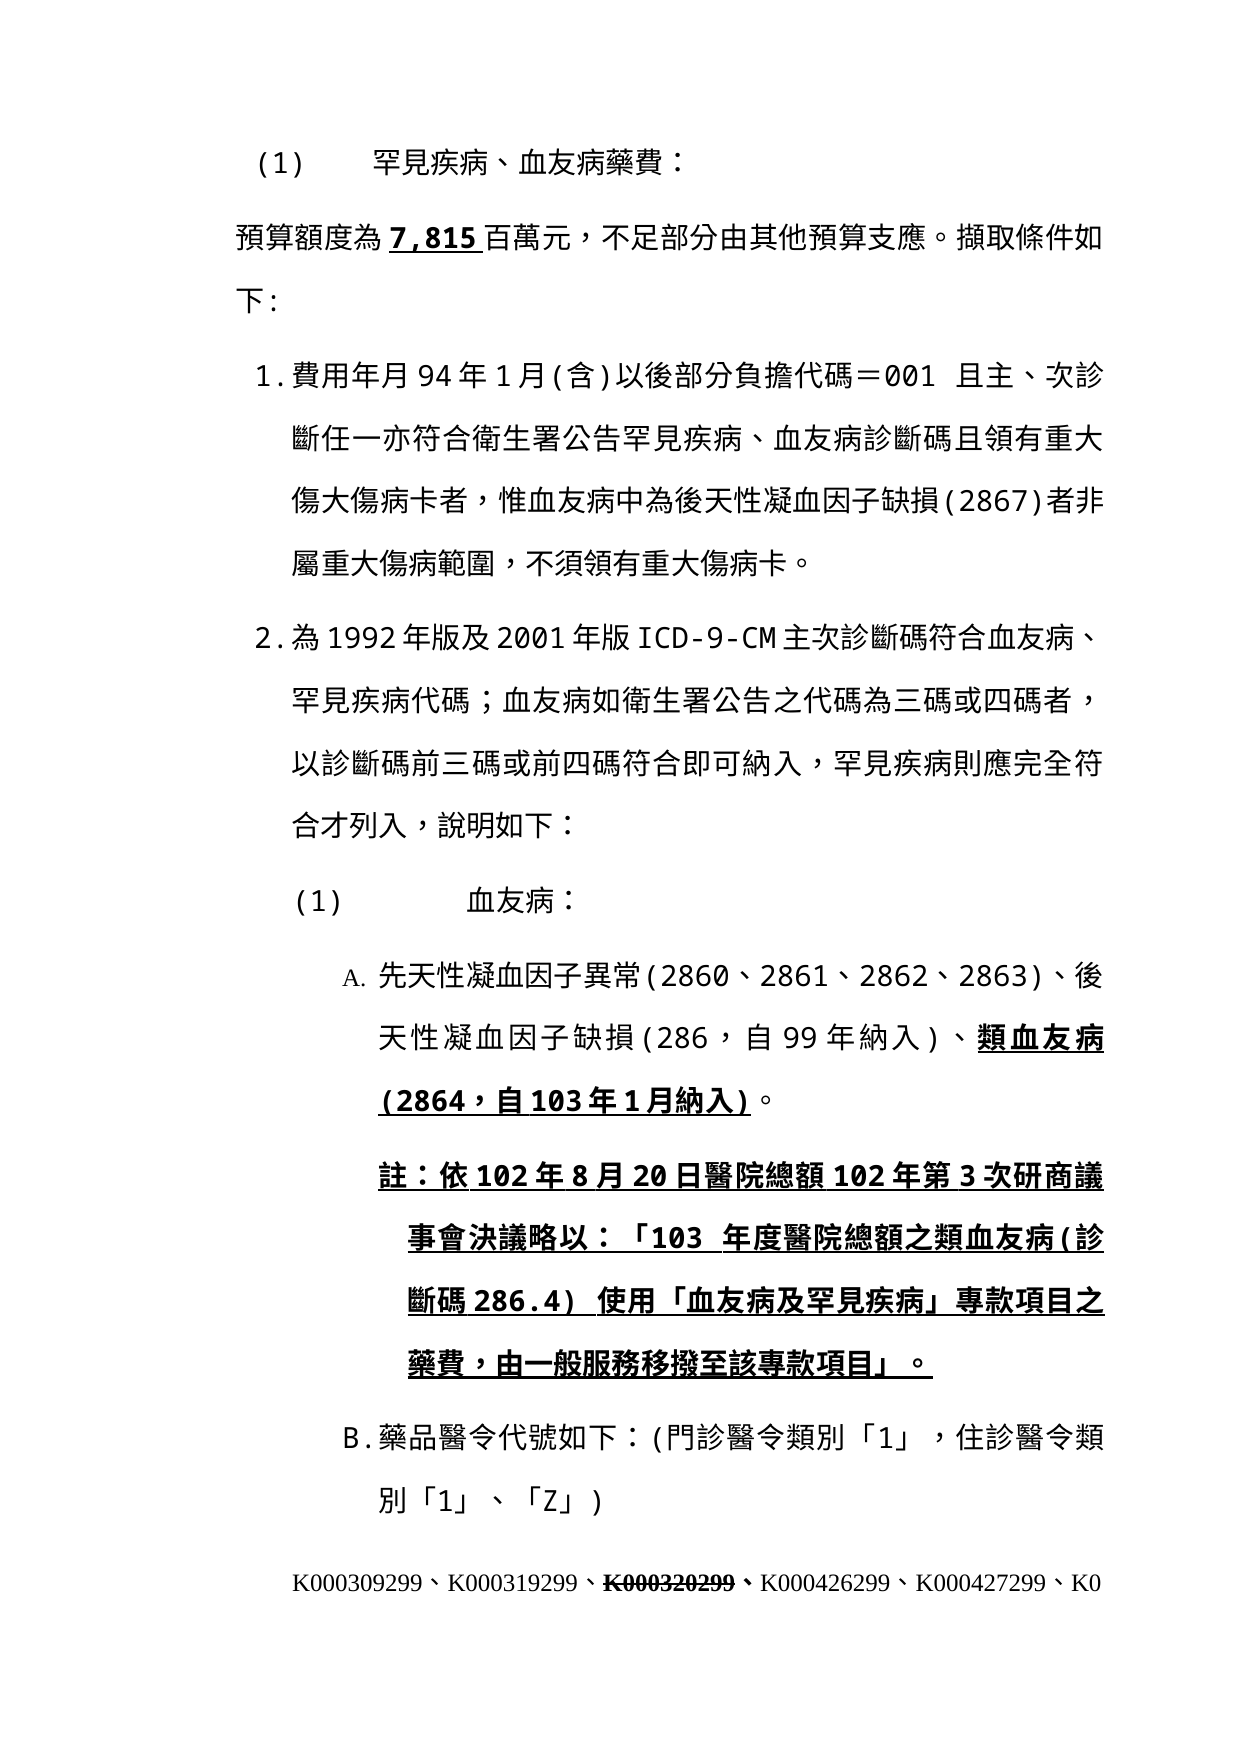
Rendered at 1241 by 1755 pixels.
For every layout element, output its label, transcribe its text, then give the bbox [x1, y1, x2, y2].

text 事會決議略以：「103 年度醫院總額之類血友病(診斷碼286.4) 使用「血友病及罕見疾病」專款項目之藥費，由一般服務移撥至該專款項目」。 [378, 1190, 1104, 1382]
list 藥品醫令代號如下：(門診醫令類別「1」，住診醫令類別「1」、「Z」) [342, 1395, 1104, 1520]
list 費用年月94年1月(含)以後部分負擔代碼＝001 且主、次診斷任一亦符合衛生署公告罕見疾病、血友病診斷碼且領有重大傷大傷病卡者，惟血友病中為後天性凝血因子缺損(2867)者非屬重大傷病範圍，不須領有重大傷病卡。 [254, 332, 1104, 582]
text 註：依102年8月20日醫院總額102年第3次研商議 [378, 1132, 1104, 1189]
list 血友病： [292, 857, 1104, 920]
text 預算額度為7,815百萬元，不足部分由其他預算支應。擷取條件如下: [235, 195, 1104, 320]
text K000309299、K000319299、K000320299、K000426299、K000427299、K0 [292, 1538, 1104, 1601]
list 為1992年版及2001年版ICD-9-CM主次診斷碼符合血友病、罕見疾病代碼；血友病如衛生署公告之代碼為三碼或四碼者，以診斷碼前三碼或前四碼符合即可納入，罕見疾病則應完全符合才列入，說明如下： [254, 595, 1104, 845]
list 先天性凝血因子異常(2860、2861、2862、2863)、後天性凝血因子缺損(286，自99年納入)、類血友病(2864，自103年1月納入)。 [342, 932, 1104, 1120]
list 罕見疾病、血友病藥費： [254, 120, 1104, 182]
